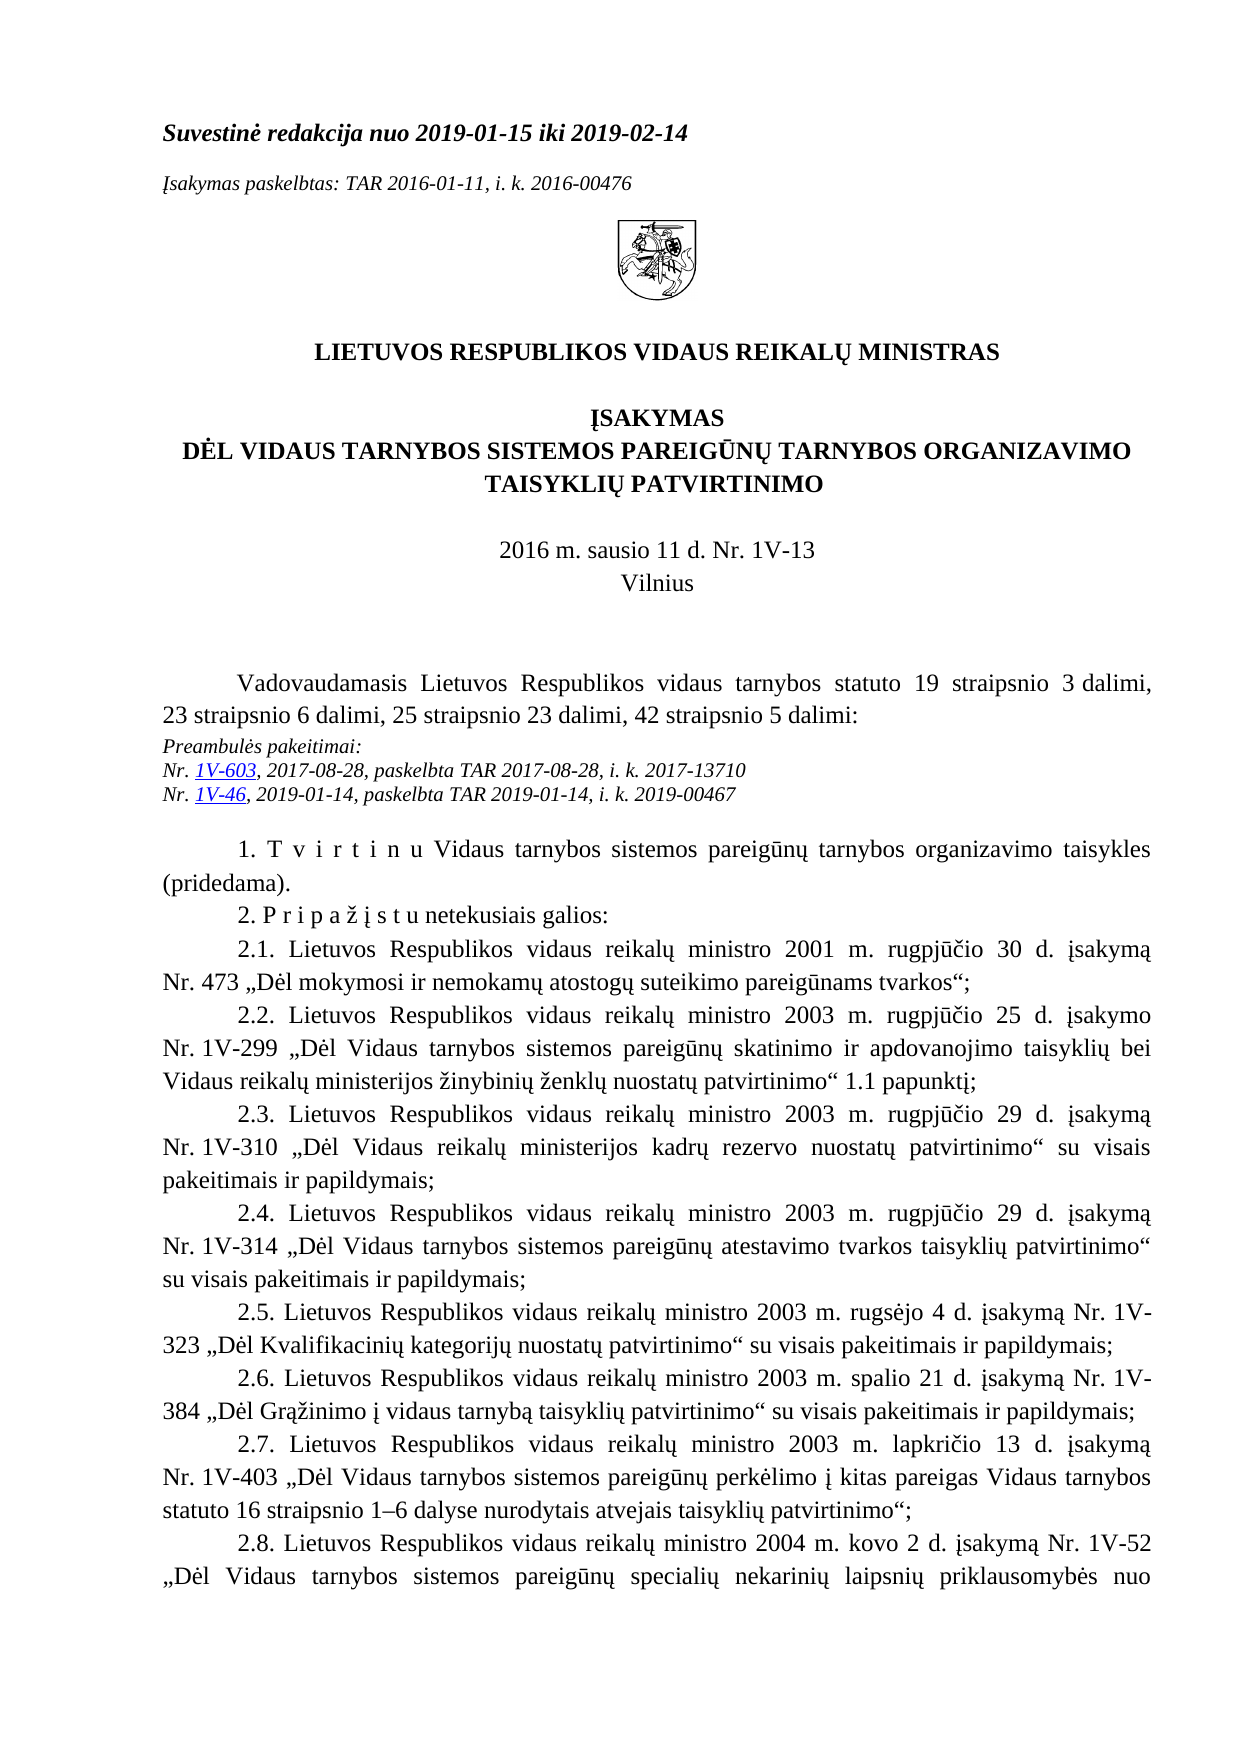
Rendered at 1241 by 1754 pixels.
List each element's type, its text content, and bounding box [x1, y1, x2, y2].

text 2.3. Lietuvos Respublikos vidaus reikalų ministro 2003 m. rugpjūčio 29 d. įsakymą Nr. 1V-310 „Dėl Vidaus reikalų ministerijos kadrų rezervo nuostatų patvirtinimo“ su visais pakeitimais ir papildymais; [162, 1099, 1152, 1193]
text Vadovaudamasis Lietuvos Respublikos vidaus tarnybos statuto 19 straipsnio 3 dalimi, 23 straipsnio 6 dalimi, 25 straipsnio 23 dalimi, 42 straipsnio 5 dalimi: [162, 668, 1152, 729]
text Nr. 1V-46, 2019-01-14, paskelbta TAR 2019-01-14, i. k. 2019-00467 [162, 782, 1152, 806]
text 2.8. Lietuvos Respublikos vidaus reikalų ministro 2004 m. kovo 2 d. įsakymą Nr. 1V-52 „Dėl Vidaus tarnybos sistemos pareigūnų specialių nekarinių laipsnių priklausomybės nuo [162, 1528, 1152, 1590]
text 1. T v i r t i n u Vidaus tarnybos sistemos pareigūnų tarnybos organizavimo taisykles (pridedama). [162, 834, 1152, 896]
text Suvestinė redakcija nuo 2019-01-15 iki 2019-02-14 [162, 118, 1152, 147]
text Preambulės pakeitimai: [162, 734, 1152, 758]
text 2. P r i p a ž į s t u netekusiais galios: [162, 901, 1152, 929]
text 2016 m. sausio 11 d. Nr. 1V-13 [162, 536, 1152, 564]
text LIETUVOS RESPUBLIKOS VIDAUS REIKALŲ MINISTRAS [162, 337, 1152, 366]
text DĖL VIDAUS TARNYBOS SISTEMOS PAREIGŪNŲ TARNYBOS ORGANIZAVIMO TAISYKLIŲ PATVIRTINIMO [162, 436, 1152, 498]
text 2.7. Lietuvos Respublikos vidaus reikalų ministro 2003 m. lapkričio 13 d. įsakymą Nr. 1V-403 „Dėl Vidaus tarnybos sistemos pareigūnų perkėlimo į kitas pareigas Vidaus tarnybos statuto 16 straipsnio 1–6 dalyse nurodytais atvejais taisyklių patvirtinimo“; [162, 1429, 1152, 1524]
text 2.6. Lietuvos Respublikos vidaus reikalų ministro 2003 m. spalio 21 d. įsakymą Nr. 1V-384 „Dėl Grąžinimo į vidaus tarnybą taisyklių patvirtinimo“ su visais pakeitimais ir papildymais; [162, 1363, 1152, 1425]
text 2.1. Lietuvos Respublikos vidaus reikalų ministro 2001 m. rugpjūčio 30 d. įsakymą Nr. 473 „Dėl mokymosi ir nemokamų atostogų suteikimo pareigūnams tvarkos“; [162, 934, 1152, 995]
text ĮSAKYMAS [162, 403, 1152, 432]
text 2.4. Lietuvos Respublikos vidaus reikalų ministro 2003 m. rugpjūčio 29 d. įsakymą Nr. 1V-314 „Dėl Vidaus tarnybos sistemos pareigūnų atestavimo tvarkos taisyklių patvirtinimo“ su visais pakeitimais ir papildymais; [162, 1198, 1152, 1293]
text 2.5. Lietuvos Respublikos vidaus reikalų ministro 2003 m. rugsėjo 4 d. įsakymą Nr. 1V-323 „Dėl Kvalifikacinių kategorijų nuostatų patvirtinimo“ su visais pakeitimais ir papildymais; [162, 1297, 1152, 1359]
text Įsakymas paskelbtas: TAR 2016-01-11, i. k. 2016-00476 [162, 171, 1152, 195]
text Nr. 1V-603, 2017-08-28, paskelbta TAR 2017-08-28, i. k. 2017-13710 [162, 758, 1152, 782]
text 2.2. Lietuvos Respublikos vidaus reikalų ministro 2003 m. rugpjūčio 25 d. įsakymo Nr. 1V-299 „Dėl Vidaus tarnybos sistemos pareigūnų skatinimo ir apdovanojimo taisyklių bei Vidaus reikalų ministerijos žinybinių ženklų nuostatų patvirtinimo“ 1.1 papunktį; [162, 1000, 1152, 1094]
text Vilnius [162, 568, 1152, 597]
